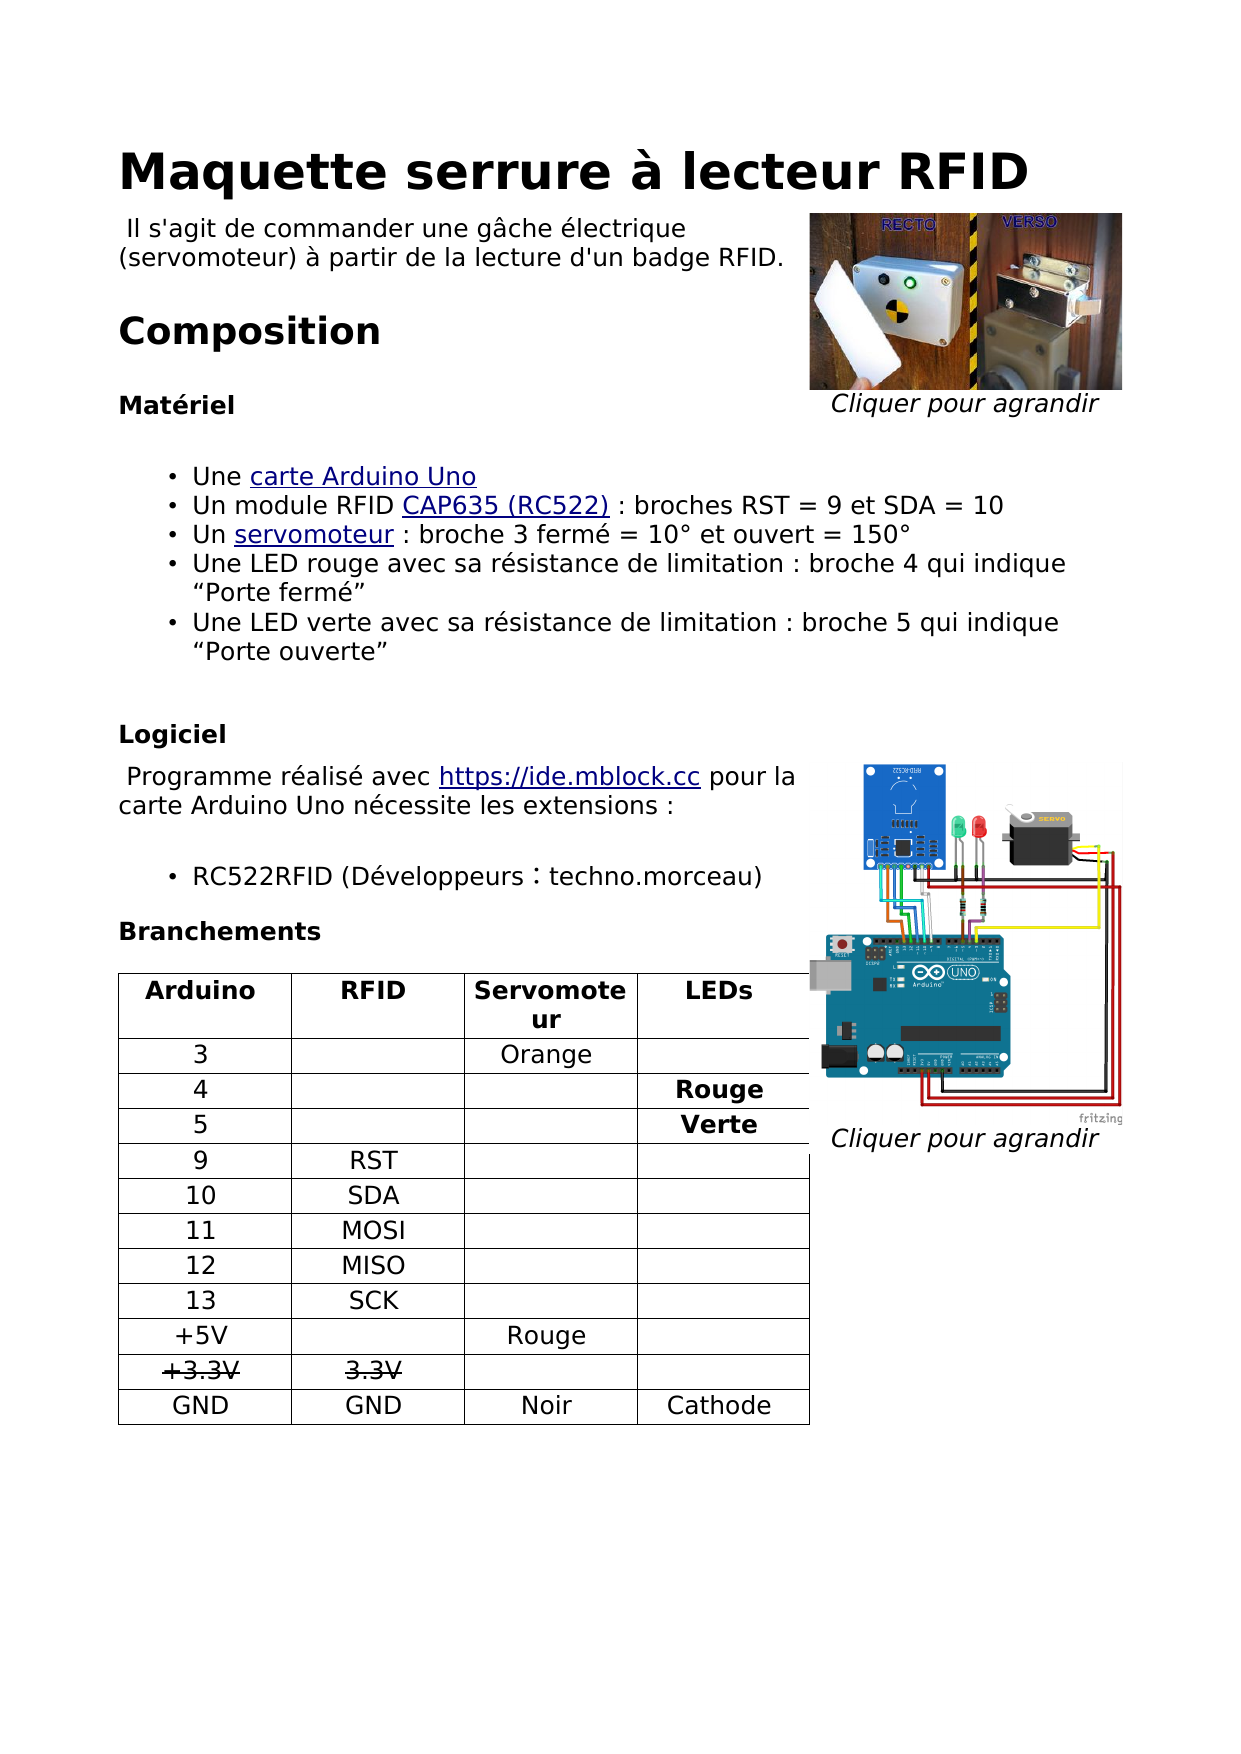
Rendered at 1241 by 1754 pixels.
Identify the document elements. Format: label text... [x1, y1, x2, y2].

table_cell [465, 1179, 637, 1213]
table_cell [638, 1249, 809, 1283]
subtitle Composition [118, 310, 809, 353]
table_cell [638, 1319, 809, 1353]
table_cell Rouge [465, 1319, 637, 1353]
table_cell 12 [119, 1249, 291, 1283]
table_cell MISO [292, 1249, 464, 1283]
table_cell [638, 1355, 809, 1388]
text Il s'agit de commander une gâche électrique (servomoteur) à partir de la lecture d'un badge RFID. [118, 214, 809, 272]
table_cell [465, 1284, 637, 1318]
picture [809, 762, 1123, 1125]
table_cell SDA [292, 1179, 464, 1213]
table_cell [292, 1039, 464, 1073]
table_cell 11 [119, 1214, 291, 1248]
table_cell GND [119, 1390, 291, 1424]
table_cell [465, 1355, 637, 1388]
picture [809, 213, 1123, 390]
list Une LED rouge avec sa résistance de limitation : broche 4 qui indique “Porte fermé” [177, 549, 1122, 608]
text Programme réalisé avec https://ide.mblock.cc pour la carte Arduino Uno nécessite les extensions : [118, 762, 809, 821]
table_cell 10 [119, 1179, 291, 1213]
table_header Servomoteur [465, 974, 637, 1037]
list Une carte Arduino Uno [177, 462, 1122, 491]
table_cell [465, 1249, 637, 1283]
subtitle Branchements [118, 917, 809, 946]
table_cell GND [292, 1390, 464, 1424]
list Un servomoteur : broche 3 fermé = 10° et ouvert = 150° [177, 520, 1122, 549]
table_cell RST [292, 1144, 464, 1178]
table_cell Verte [638, 1109, 809, 1143]
table_cell 9 [119, 1144, 291, 1178]
table_cell Noir [465, 1390, 637, 1424]
table_cell 13 [119, 1284, 291, 1318]
table_cell 5 [119, 1109, 291, 1143]
text Cliquer pour agrandir [809, 1125, 1122, 1154]
table_cell [638, 1144, 809, 1178]
table_cell [465, 1144, 637, 1178]
table_cell [292, 1109, 464, 1143]
subtitle Logiciel [118, 721, 1122, 750]
table_header Arduino [119, 974, 291, 1037]
table_cell Orange [465, 1039, 637, 1073]
table_cell Rouge [638, 1074, 809, 1108]
table_cell MOSI [292, 1214, 464, 1248]
table_cell SCK [292, 1284, 464, 1318]
table_cell Cathode [638, 1390, 809, 1424]
table_header LEDs [638, 974, 809, 1037]
table_header RFID [292, 974, 464, 1037]
subtitle Maquette serrure à lecteur RFID [118, 143, 1122, 201]
table_cell 3 [119, 1039, 291, 1073]
table_cell +5V [119, 1319, 291, 1353]
table_cell [292, 1319, 464, 1353]
table_cell +3.3V [119, 1355, 291, 1388]
subtitle Matériel [118, 391, 1122, 420]
table_cell [292, 1074, 464, 1108]
table_cell 3.3V [292, 1355, 464, 1388]
list Un module RFID CAP635 (RC522) : broches RST = 9 et SDA = 10 [177, 491, 1122, 520]
list RC522RFID (Développeurs：techno.morceau) [177, 863, 809, 892]
table_cell [638, 1039, 809, 1073]
table_cell [465, 1214, 637, 1248]
table_cell [638, 1179, 809, 1213]
list Une LED verte avec sa résistance de limitation : broche 5 qui indique “Porte ouverte” [177, 608, 1122, 666]
table_cell [465, 1109, 637, 1143]
table_cell [638, 1284, 809, 1318]
table_cell 4 [119, 1074, 291, 1108]
table_cell [638, 1214, 809, 1248]
table_cell [465, 1074, 637, 1108]
text Cliquer pour agrandir [809, 390, 1122, 419]
